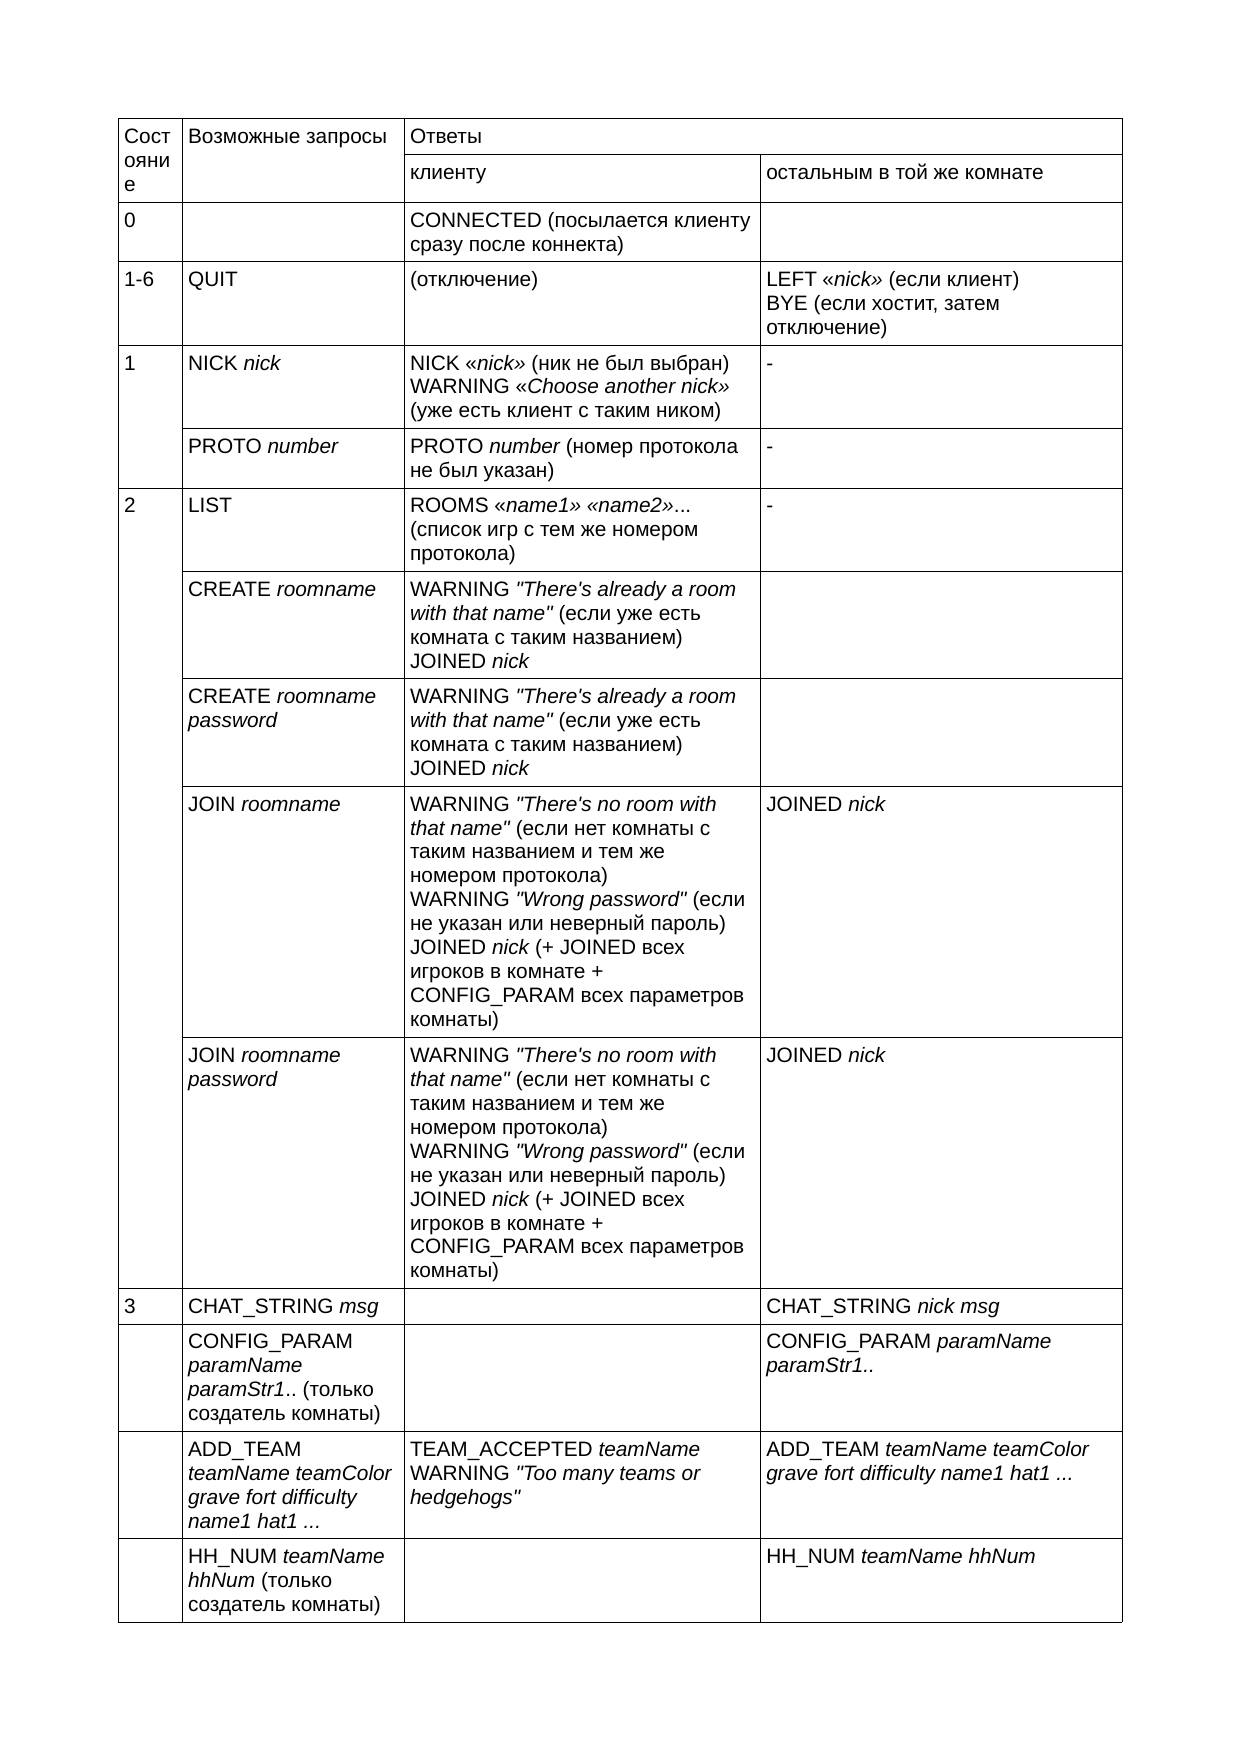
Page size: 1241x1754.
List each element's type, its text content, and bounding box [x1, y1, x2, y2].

table_cell HH_NUM teamName hhNum [761, 1539, 1122, 1622]
table_cell JOINED nick [761, 787, 1122, 1037]
table_cell [405, 1325, 760, 1431]
table_cell CONNECTED (посылается клиенту сразу после коннекта) [405, 203, 760, 261]
table_cell [761, 203, 1122, 261]
table_cell QUIT [183, 262, 404, 344]
table_cell CHAT_STRING msg [183, 1289, 404, 1323]
table_cell PROTO number (номер протокола не был указан) [405, 429, 760, 487]
table_cell ROOMS «name1» «name2»... (список игр с тем же номером протокола) [405, 489, 760, 571]
table_cell CONFIG_PARAM paramName paramStr1.. [761, 1325, 1122, 1431]
table_cell - [761, 346, 1122, 428]
table_cell NICK «nick» (ник не был выбран) WARNING «Choose another nick» (уже есть клиент с таким ником) [405, 346, 760, 428]
table_cell WARNING "There's already a room with that name" (если уже есть комната с таким названием) JOINED nick [405, 679, 760, 786]
table_cell 1-6 [119, 262, 182, 344]
table_cell ADD_TEAM teamName teamColor grave fort difficulty name1 hat1 ... [761, 1432, 1122, 1538]
table_cell ADD_TEAM teamName teamColor grave fort difficulty name1 hat1 ... [183, 1432, 404, 1538]
table_cell остальным в той же комнате [761, 155, 1122, 202]
table_cell 2 [119, 489, 182, 1288]
table_cell HH_NUM teamName hhNum (только создатель комнаты) [183, 1539, 404, 1622]
table_cell - [761, 429, 1122, 487]
table_cell клиенту [405, 155, 760, 202]
table_header Возможные запросы [183, 119, 404, 202]
table_cell [119, 1432, 182, 1538]
table_cell WARNING "There's no room with that name" (если нет комнаты с таким названием и тем же номером протокола) WARNING "Wrong password" (если не указан или неверный пароль) JOINED nick (+ JOINED всех игроков в комнате + CONFIG_PARAM всех параметров комнаты) [405, 1038, 760, 1288]
table_cell [119, 1539, 182, 1622]
table_cell 3 [119, 1289, 182, 1323]
table_cell CONFIG_PARAM paramName paramStr1.. (только создатель комнаты) [183, 1325, 404, 1431]
table_cell [405, 1539, 760, 1622]
table_cell WARNING "There's no room with that name" (если нет комнаты с таким названием и тем же номером протокола) WARNING "Wrong password" (если не указан или неверный пароль) JOINED nick (+ JOINED всех игроков в комнате + CONFIG_PARAM всех параметров комнаты) [405, 787, 760, 1037]
table_cell (отключение) [405, 262, 760, 344]
table_cell CHAT_STRING nick msg [761, 1289, 1122, 1323]
table_cell PROTO number [183, 429, 404, 487]
table_cell LIST [183, 489, 404, 571]
table_header Состояние [119, 119, 182, 202]
table_cell [405, 1289, 760, 1323]
table_cell NICK nick [183, 346, 404, 428]
table_cell CREATE roomname password [183, 679, 404, 786]
table_cell [761, 572, 1122, 678]
table_cell 0 [119, 203, 182, 261]
table_cell LEFT «nick» (если клиент) BYE (если хостит, затем отключение) [761, 262, 1122, 344]
table_cell CREATE roomname [183, 572, 404, 678]
table_cell JOINED nick [761, 1038, 1122, 1288]
table_cell - [761, 489, 1122, 571]
table_header Ответы [405, 119, 1122, 154]
table_cell WARNING "There's already a room with that name" (если уже есть комната с таким названием) JOINED nick [405, 572, 760, 678]
table_cell 1 [119, 346, 182, 487]
table_cell TEAM_ACCEPTED teamName WARNING "Too many teams or hedgehogs" [405, 1432, 760, 1538]
table_cell [761, 679, 1122, 786]
table_cell [119, 1325, 182, 1431]
table_cell [183, 203, 404, 261]
table_cell JOIN roomname [183, 787, 404, 1037]
table_cell JOIN roomname password [183, 1038, 404, 1288]
